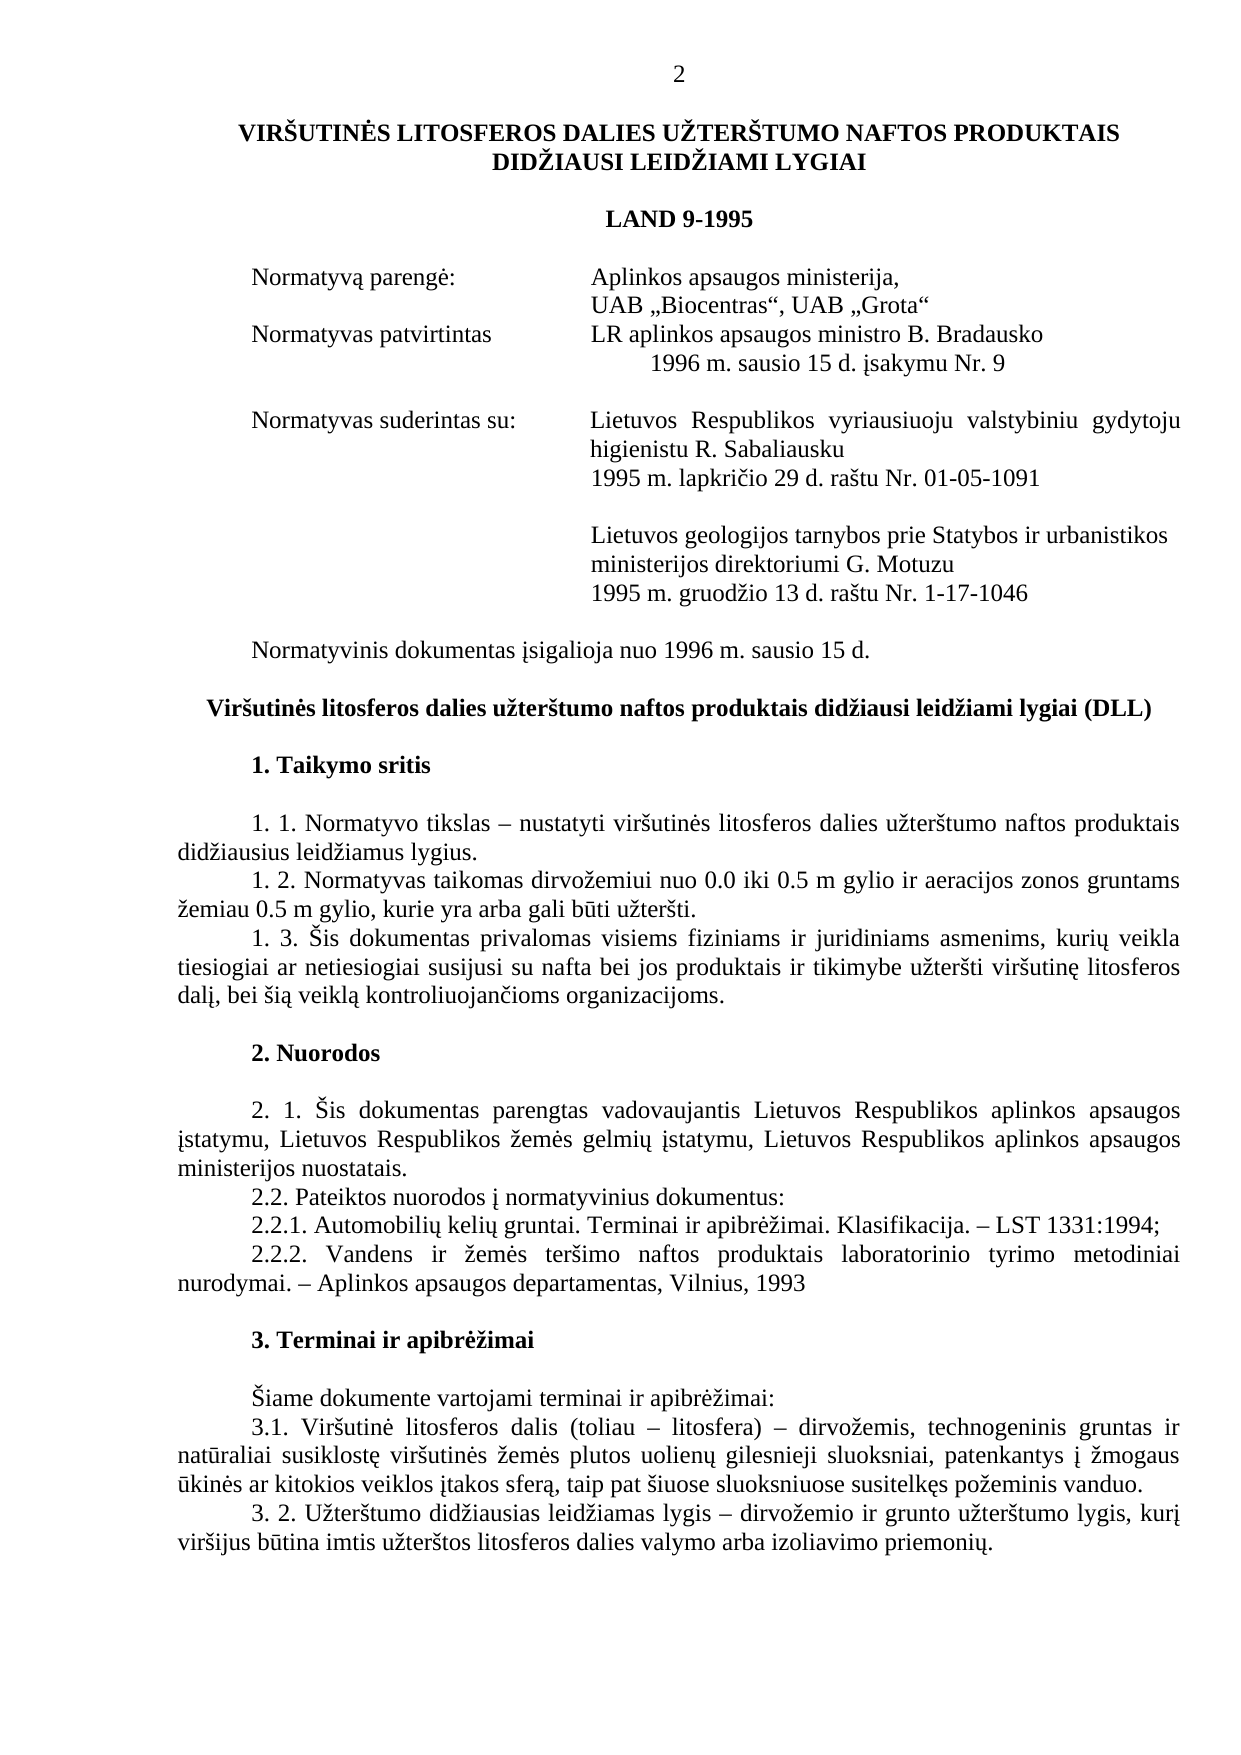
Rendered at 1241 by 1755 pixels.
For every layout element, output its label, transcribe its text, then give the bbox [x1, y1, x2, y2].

text Šiame dokumente vartojami terminai ir apibrėžimai: [177, 1383, 1181, 1412]
text Viršutinės litosferos dalies užterštumo naftos produktais didžiausi leidžiami lygiai (DLL) [177, 693, 1181, 722]
text 3. 2. Užterštumo didžiausias leidžiamas lygis – dirvožemio ir grunto užterštumo lygis, kurį viršijus būtina imtis užterštos litosferos dalies valymo arba izoliavimo priemonių. [177, 1498, 1181, 1556]
text 1996 m. sausio 15 d. įsakymu Nr. 9 [236, 348, 1181, 377]
text 3.1. Viršutinė litosferos dalis (toliau – litosfera) – dirvožemis, technogeninis gruntas ir natūraliai susiklostę viršutinės žemės plutos uolienų gilesnieji sluoksniai, patenkantys į žmogaus ūkinės ar kitokios veiklos įtakos sferą, taip pat šiuose sluoksniuose susitelkęs požeminis vanduo. [177, 1412, 1181, 1498]
text 1995 m. lapkričio 29 d. raštu Nr. 01-05-1091 [177, 463, 1181, 492]
text 2. Nuorodos [177, 1038, 1181, 1067]
text 1. Taikymo sritis [177, 751, 1181, 779]
text Normatyvą parengė: Aplinkos apsaugos ministerija, [177, 262, 1181, 291]
text LAND 9-1995 [177, 204, 1181, 233]
text 1. 2. Normatyvas taikomas dirvožemiui nuo 0.0 iki 0.5 m gylio ir aeracijos zonos gruntams žemiau 0.5 m gylio, kurie yra arba gali būti užteršti. [177, 866, 1181, 923]
text 2. 1. Šis dokumentas parengtas vadovaujantis Lietuvos Respublikos aplinkos apsaugos įstatymu, Lietuvos Respublikos žemės gelmių įstatymu, Lietuvos Respublikos aplinkos apsaugos ministerijos nuostatais. [177, 1096, 1181, 1182]
text 1. 3. Šis dokumentas privalomas visiems fiziniams ir juridiniams asmenims, kurių veikla tiesiogiai ar netiesiogiai susijusi su nafta bei jos produktais ir tikimybe užteršti viršutinę litosferos dalį, bei šią veiklą kontroliuojančioms organizacijoms. [177, 923, 1181, 1009]
text VIRŠUTINĖS LITOSFEROS DALIES UŽTERŠTUMO NAFTOS PRODUKTAIS DIDŽIAUSI LEIDŽIAMI LYGIAI [177, 118, 1181, 176]
text UAB „Biocentras“, UAB „Grota“ [177, 291, 1181, 319]
text Lietuvos geologijos tarnybos prie Statybos ir urbanistikos ministerijos direktoriumi G. Motuzu [591, 521, 1181, 578]
text Normatyvinis dokumentas įsigalioja nuo 1996 m. sausio 15 d. [177, 636, 1181, 664]
text 2.2.2. Vandens ir žemės teršimo naftos produktais laboratorinio tyrimo metodiniai nurodymai. – Aplinkos apsaugos departamentas, Vilnius, 1993 [177, 1239, 1181, 1297]
text 3. Terminai ir apibrėžimai [177, 1326, 1181, 1354]
text 1. 1. Normatyvo tikslas – nustatyti viršutinės litosferos dalies užterštumo naftos produktais didžiausius leidžiamus lygius. [177, 808, 1181, 866]
text Normatyvas suderintas su: Lietuvos Respublikos vyriausiuoju valstybiniu gydytoju higienistu R. Sabaliausku [251, 406, 1181, 463]
text 2.2. Pateiktos nuorodos į normatyvinius dokumentus: [177, 1182, 1181, 1211]
text Normatyvas patvirtintas LR aplinkos apsaugos ministro B. Bradausko [177, 319, 1181, 348]
text 1995 m. gruodžio 13 d. raštu Nr. 1-17-1046 [177, 578, 1181, 607]
text 2.2.1. Automobilių kelių gruntai. Terminai ir apibrėžimai. Klasifikacija. – LST 1331:1994; [177, 1211, 1181, 1239]
